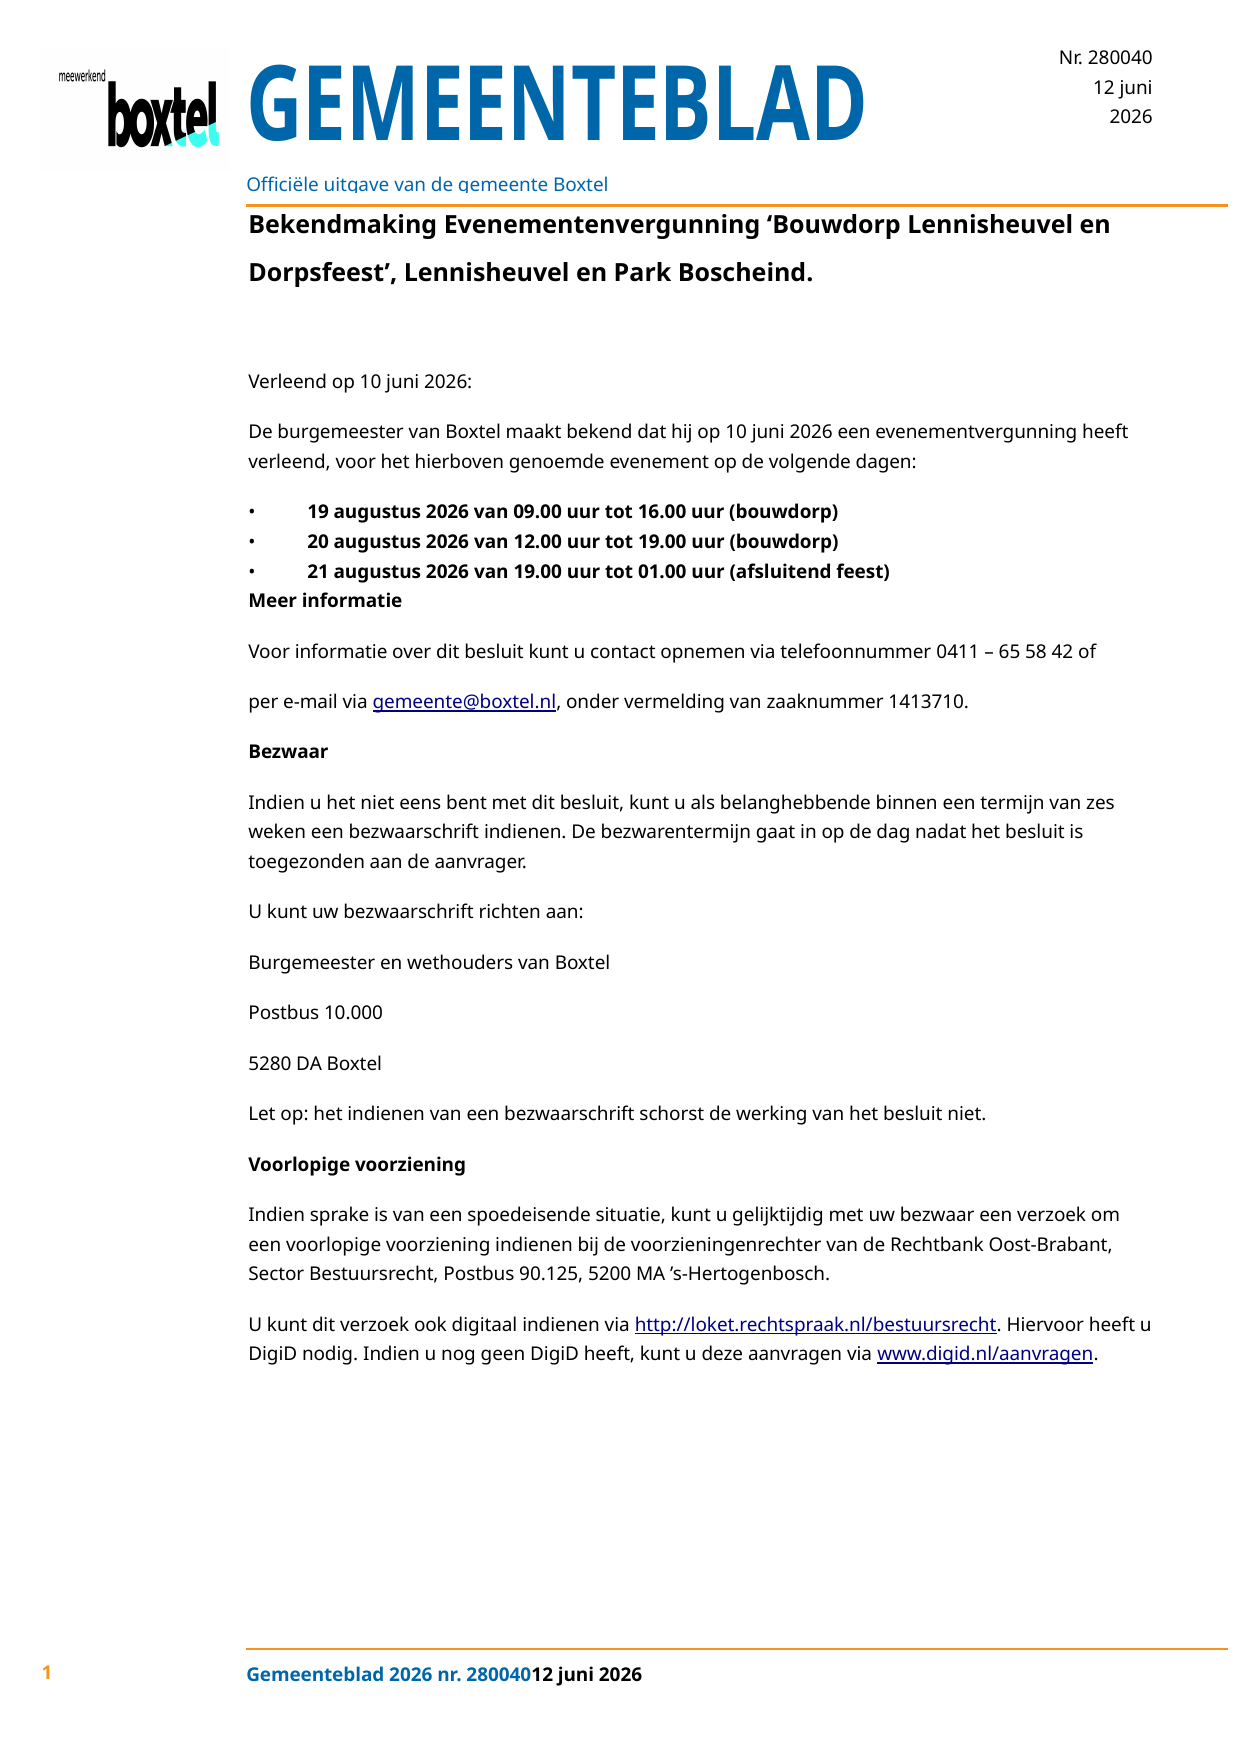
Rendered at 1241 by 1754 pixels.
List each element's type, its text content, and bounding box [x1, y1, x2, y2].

text Indien u het niet eens bent met dit besluit, kunt u als belanghebbende binnen een termijn van zes weken een bezwaarschrift indienen. De bezwarentermijn gaat in op de dag nadat het besluit is toegezonden aan de aanvrager. [248, 789, 1152, 874]
text Let op: het indienen van een bezwaarschrift schorst de werking van het besluit niet. [248, 1100, 1152, 1126]
text Burgemeester en wethouders van Boxtel [248, 949, 1152, 975]
list 20 augustus 2026 van 12.00 uur tot 19.00 uur (bouwdorp) [248, 528, 1152, 554]
list 19 augustus 2026 van 09.00 uur tot 16.00 uur (bouwdorp) [248, 499, 1152, 524]
text Indien sprake is van een spoedeisende situatie, kunt u gelijktijdig met uw bezwaar een verzoek om een voorlopige voorziening indienen bij de voorzieningenrechter van de Rechtbank Oost-Brabant, Sector Bestuursrecht, Postbus 90.125, 5200 MA ’s-Hertogenbosch. [248, 1201, 1152, 1286]
picture [41, 47, 231, 172]
text Bezwaar [248, 739, 1152, 764]
text Postbus 10.000 [248, 999, 1152, 1025]
text U kunt uw bezwaarschrift richten aan: [248, 899, 1152, 924]
text Voorlopige voorziening [248, 1151, 1152, 1177]
text Verleend op 10 juni 2026: [248, 368, 1152, 394]
list 21 augustus 2026 van 19.00 uur tot 01.00 uur (afsluitend feest) [248, 558, 1152, 584]
text Meer informatie [248, 587, 1152, 613]
text 5280 DA Boxtel [248, 1050, 1152, 1076]
text per e-mail via gemeente@boxtel.nl, onder vermelding van zaaknummer 1413710. [248, 688, 1152, 714]
text Voor informatie over dit besluit kunt u contact opnemen via telefoonnummer 0411 – 65 58 42 of [248, 638, 1152, 664]
text Bekendmaking Evenementenvergunning ‘Bouwdorp Lennisheuvel en Dorpsfeest’, Lennisheuvel en Park Boscheind. [248, 207, 1152, 288]
text U kunt dit verzoek ook digitaal indienen via http://loket.rechtspraak.nl/bestuursrecht. Hiervoor heeft u DigiD nodig. Indien u nog geen DigiD heeft, kunt u deze aanvragen via www.digid.nl/aanvragen. [248, 1311, 1152, 1366]
text De burgemeester van Boxtel maakt bekend dat hij op 10 juni 2026 een evenementvergunning heeft verleend, voor het hierboven genoemde evenement op de volgende dagen: [248, 419, 1152, 474]
